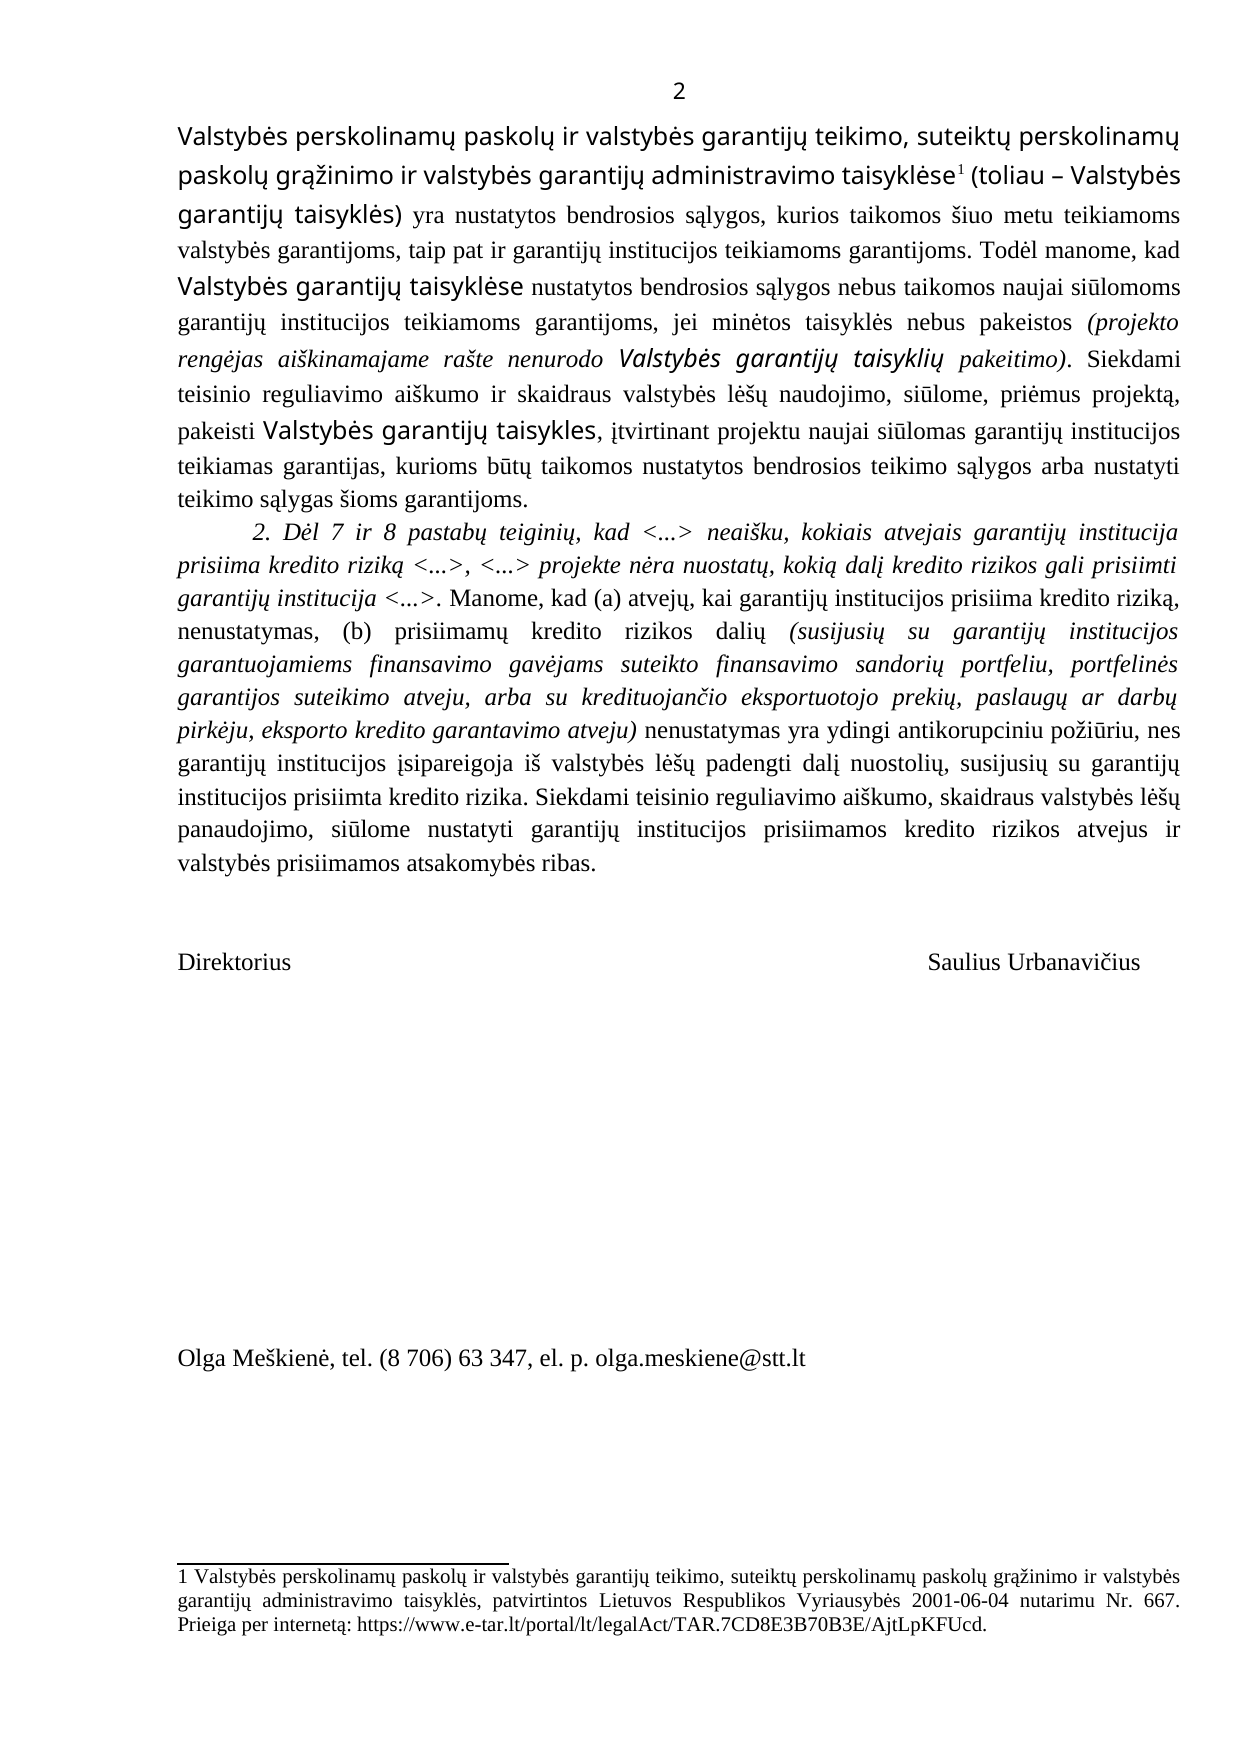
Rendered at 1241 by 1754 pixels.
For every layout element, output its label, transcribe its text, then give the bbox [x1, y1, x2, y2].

text Olga Meškienė, tel. (8 706) 63 347, el. p. olga.meskiene@stt.lt [177, 1343, 1181, 1372]
text Valstybės perskolinamų paskolų ir valstybės garantijų teikimo, suteiktų perskolinamų paskolų grąžinimo ir valstybės garantijų administravimo taisyklės, patvirtintos Lietuvos Respublikos Vyriausybės 2001-06-04 nutarimu Nr. 667. Prieiga per internetą: https://www.e-tar.lt/portal/lt/legalAct/TAR.7CD8E3B70B3E/AjtLpKFUcd. [177, 1564, 1181, 1636]
text Valstybės perskolinamų paskolų ir valstybės garantijų teikimo, suteiktų perskolinamų paskolų grąžinimo ir valstybės garantijų administravimo taisyklėse (toliau – Valstybės garantijų taisyklės) yra nustatytos bendrosios sąlygos, kurios taikomos šiuo metu teikiamoms valstybės garantijoms, taip pat ir garantijų institucijos teikiamoms garantijoms. Todėl manome, kad Valstybės garantijų taisyklėse nustatytos bendrosios sąlygos nebus taikomos naujai siūlomoms garantijų institucijos teikiamoms garantijoms, jei minėtos taisyklės nebus pakeistos (projekto rengėjas aiškinamajame rašte nenurodo Valstybės garantijų taisyklių pakeitimo). Siekdami teisinio reguliavimo aiškumo ir skaidraus valstybės lėšų naudojimo, siūlome, priėmus projektą, pakeisti Valstybės garantijų taisykles, įtvirtinant projektu naujai siūlomas garantijų institucijos teikiamas garantijas, kurioms būtų taikomos nustatytos bendrosios teikimo sąlygos arba nustatyti teikimo sąlygas šioms garantijoms. [177, 118, 1181, 513]
text Direktorius Saulius Urbanavičius [177, 947, 1181, 975]
text 2. Dėl 7 ir 8 pastabų teiginių, kad <...> neaišku, kokiais atvejais garantijų institucija prisiima kredito riziką <...>, <...> projekte nėra nuostatų, kokią dalį kredito rizikos gali prisiimti garantijų institucija <...>. Manome, kad (a) atvejų, kai garantijų institucijos prisiima kredito riziką, nenustatymas, (b) prisiimamų kredito rizikos dalių (susijusių su garantijų institucijos garantuojamiems finansavimo gavėjams suteikto finansavimo sandorių portfeliu, portfelinės garantijos suteikimo atveju, arba su kredituojančio eksportuotojo prekių, paslaugų ar darbų pirkėju, eksporto kredito garantavimo atveju) nenustatymas yra ydingi antikorupciniu požiūriu, nes garantijų institucijos įsipareigoja iš valstybės lėšų padengti dalį nuostolių, susijusių su garantijų institucijos prisiimta kredito rizika. Siekdami teisinio reguliavimo aiškumo, skaidraus valstybės lėšų panaudojimo, siūlome nustatyti garantijų institucijos prisiimamos kredito rizikos atvejus ir valstybės prisiimamos atsakomybės ribas. [177, 517, 1181, 876]
